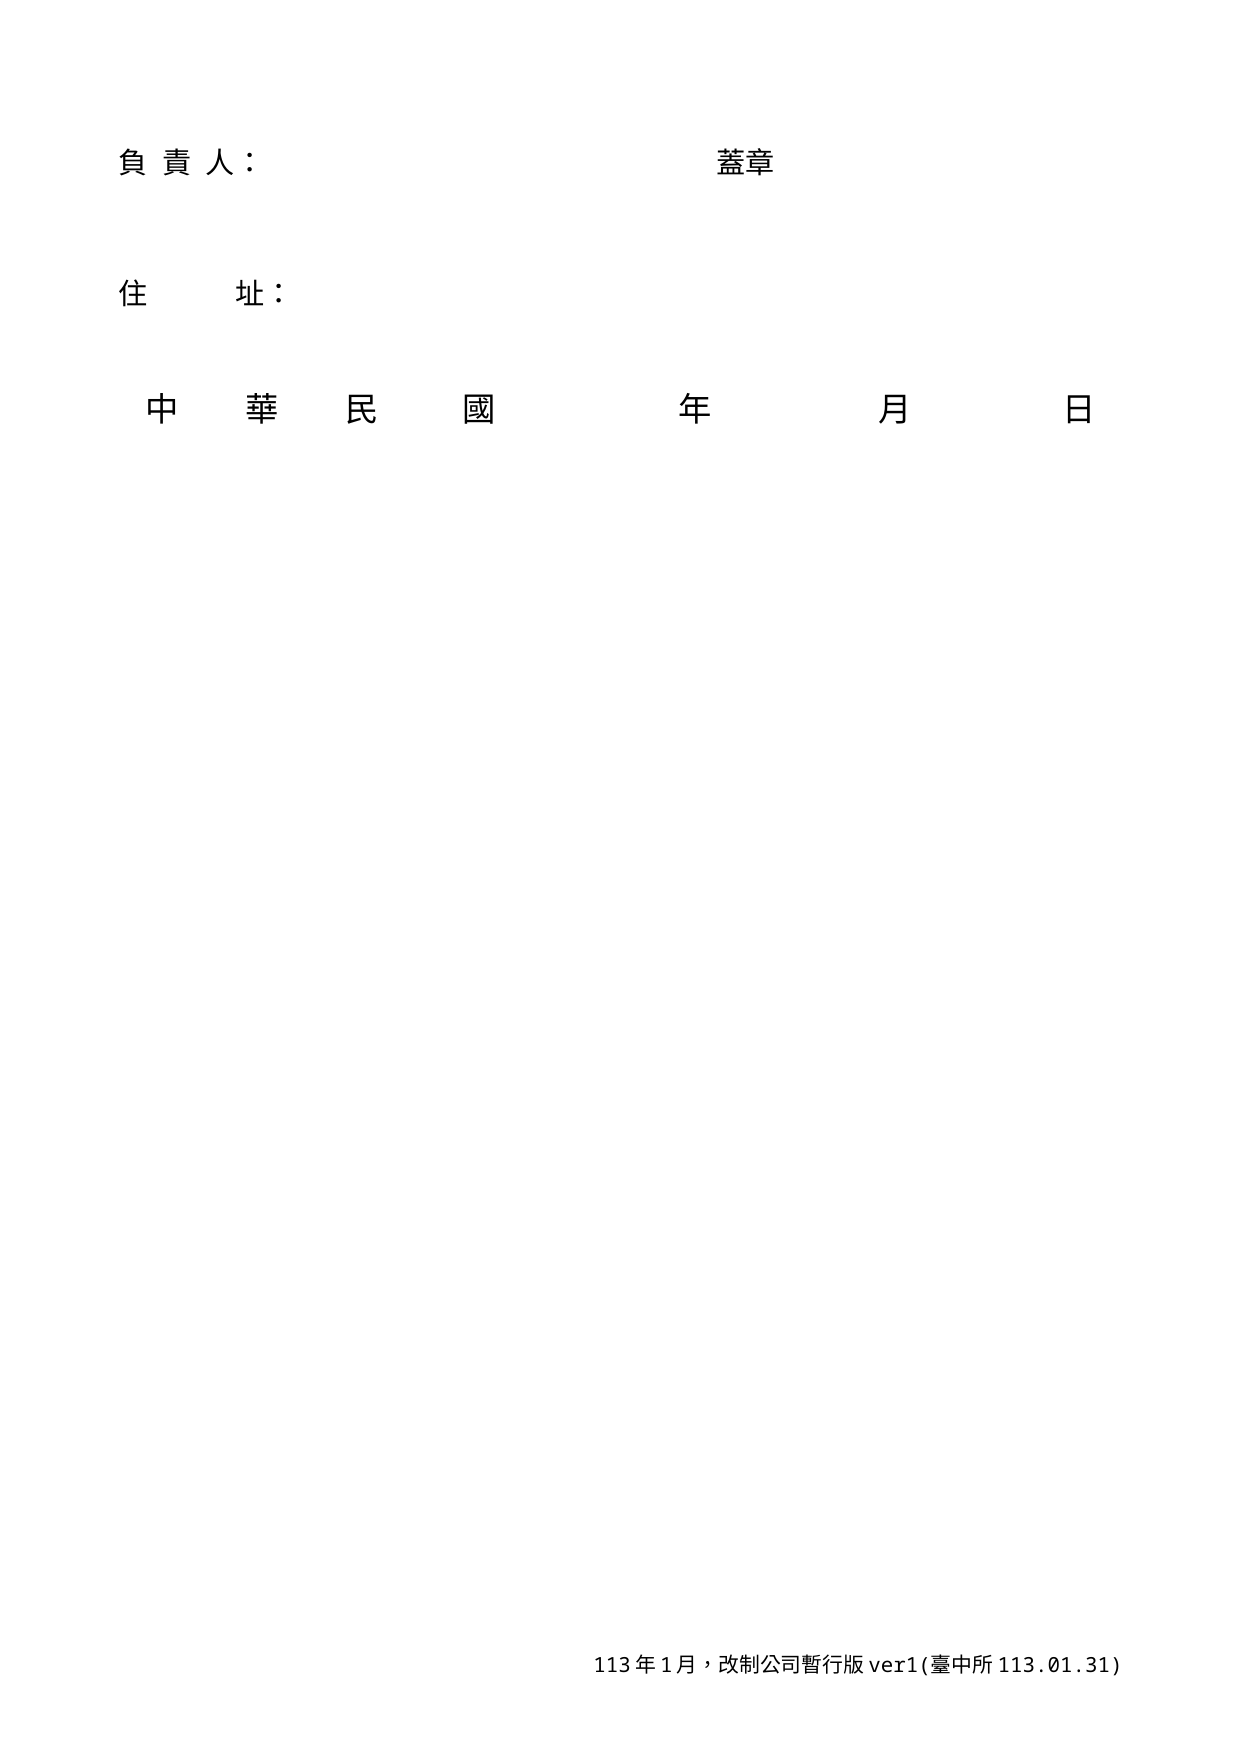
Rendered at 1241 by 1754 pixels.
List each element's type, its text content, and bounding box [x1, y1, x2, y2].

text 負 責 人： 蓋章 [118, 119, 1122, 181]
text 住 址： [118, 250, 1122, 312]
text 中 華 民 國 年 月 日 [118, 383, 1122, 431]
